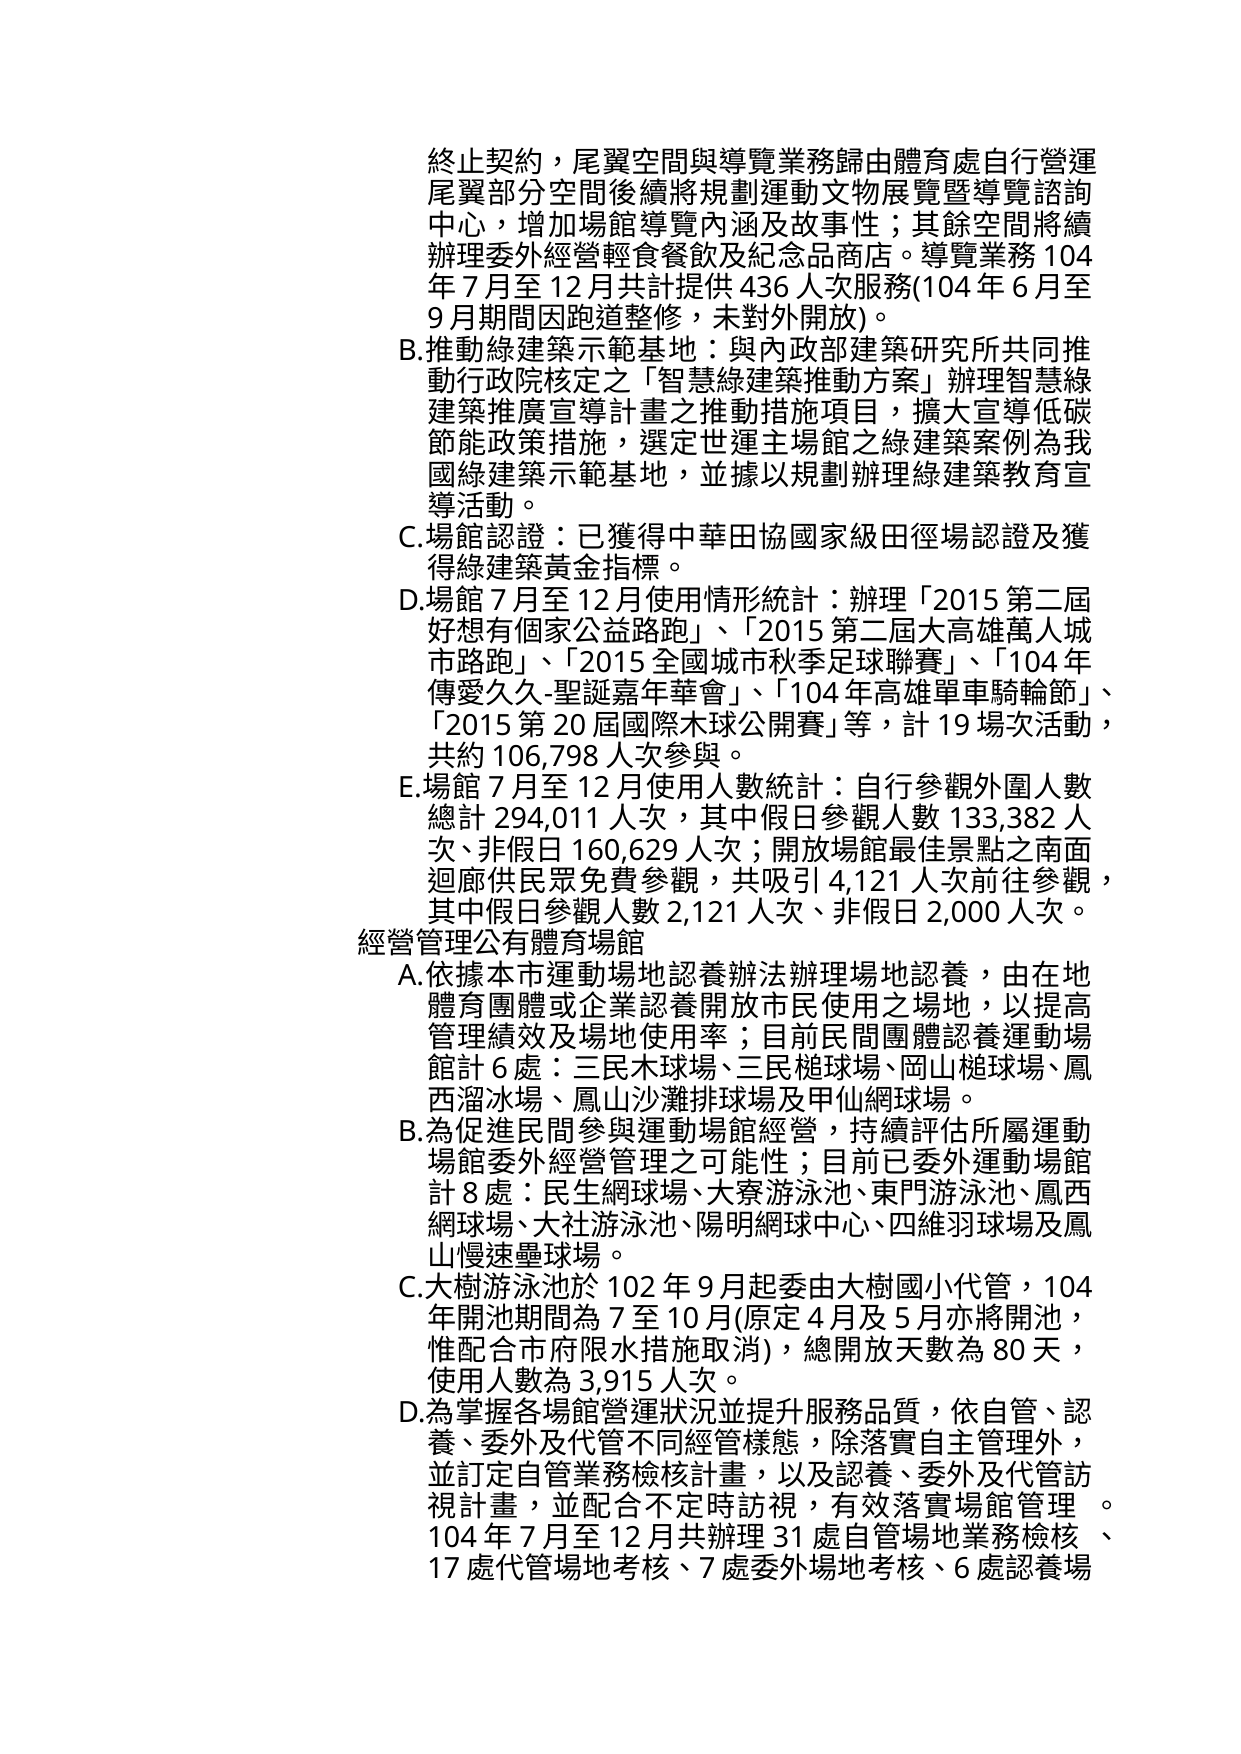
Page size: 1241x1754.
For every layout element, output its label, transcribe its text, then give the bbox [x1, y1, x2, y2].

text A.尾翼與導覽委託經營：104年4月20日與委外廠商終止契約，尾翼空間與導覽業務歸由體育處自行營運。尾翼部分空間後續將規劃運動文物展覽暨導覽諮詢中心，增加場館導覽內涵及故事性；其餘空間將續辦理委外經營輕食餐飲及紀念品商店。導覽業務104年7月至12月共計提供436人次服務(104年6月至9月期間因跑道整修，未對外開放)。 [398, 148, 1092, 335]
text 經營管理公有體育場館 [358, 929, 1092, 960]
text D.為掌握各場館營運狀況並提升服務品質，依自管、認養、委外及代管不同經管樣態，除落實自主管理外，並訂定自管業務檢核計畫，以及認養、委外及代管訪視計畫，並配合不定時訪視，有效落實場館管理。104年7月至12月共辦理31處自管場地業務檢核、17處代管場地考核、7處委外場地考核、6處認養場地考核。 [398, 1398, 1092, 1585]
text E.場館7月至12月使用人數統計：自行參觀外圍人數總計294,011人次，其中假日參觀人數133,382人次、非假日160,629人次；開放場館最佳景點之南面迴廊供民眾免費參觀，共吸引4,121人次前往參觀，其中假日參觀人數2,121人次、非假日2,000人次。 [398, 773, 1092, 929]
text B.推動綠建築示範基地：與內政部建築研究所共同推動行政院核定之「智慧綠建築推動方案」辦理智慧綠建築推廣宣導計畫之推動措施項目，擴大宣導低碳節能政策措施，選定世運主場館之綠建築案例為我國綠建築示範基地，並據以規劃辦理綠建築教育宣導活動。 [398, 335, 1092, 523]
text D.場館7月至12月使用情形統計：辦理「2015第二屆好想有個家公益路跑」、「2015第二屆大高雄萬人城市路跑」、「2015全國城市秋季足球聯賽」、「104年傳愛久久-聖誕嘉年華會」、「104年高雄單車騎輪節」、「2015第20屆國際木球公開賽」等，計19場次活動，共約106,798人次參與。 [398, 585, 1092, 773]
text A.依據本市運動場地認養辦法辦理場地認養，由在地體育團體或企業認養開放市民使用之場地，以提高管理績效及場地使用率；目前民間團體認養運動場館計6處：三民木球場、三民槌球場、岡山槌球場、鳳西溜冰場、鳳山沙灘排球場及甲仙網球場。 [398, 960, 1092, 1116]
text C.場館認證：已獲得中華田協國家級田徑場認證及獲得綠建築黃金指標。 [398, 523, 1092, 585]
text B.為促進民間參與運動場館經營，持續評估所屬運動場館委外經營管理之可能性；目前已委外運動場館計8處：民生網球場、大寮游泳池、東門游泳池、鳳西網球場、大社游泳池、陽明網球中心、四維羽球場及鳳山慢速壘球場。 [398, 1116, 1092, 1273]
text C.大樹游泳池於102年9月起委由大樹國小代管，104年開池期間為7至10月(原定4月及5月亦將開池，惟配合市府限水措施取消)，總開放天數為80天，使用人數為3,915人次。 [398, 1273, 1092, 1398]
